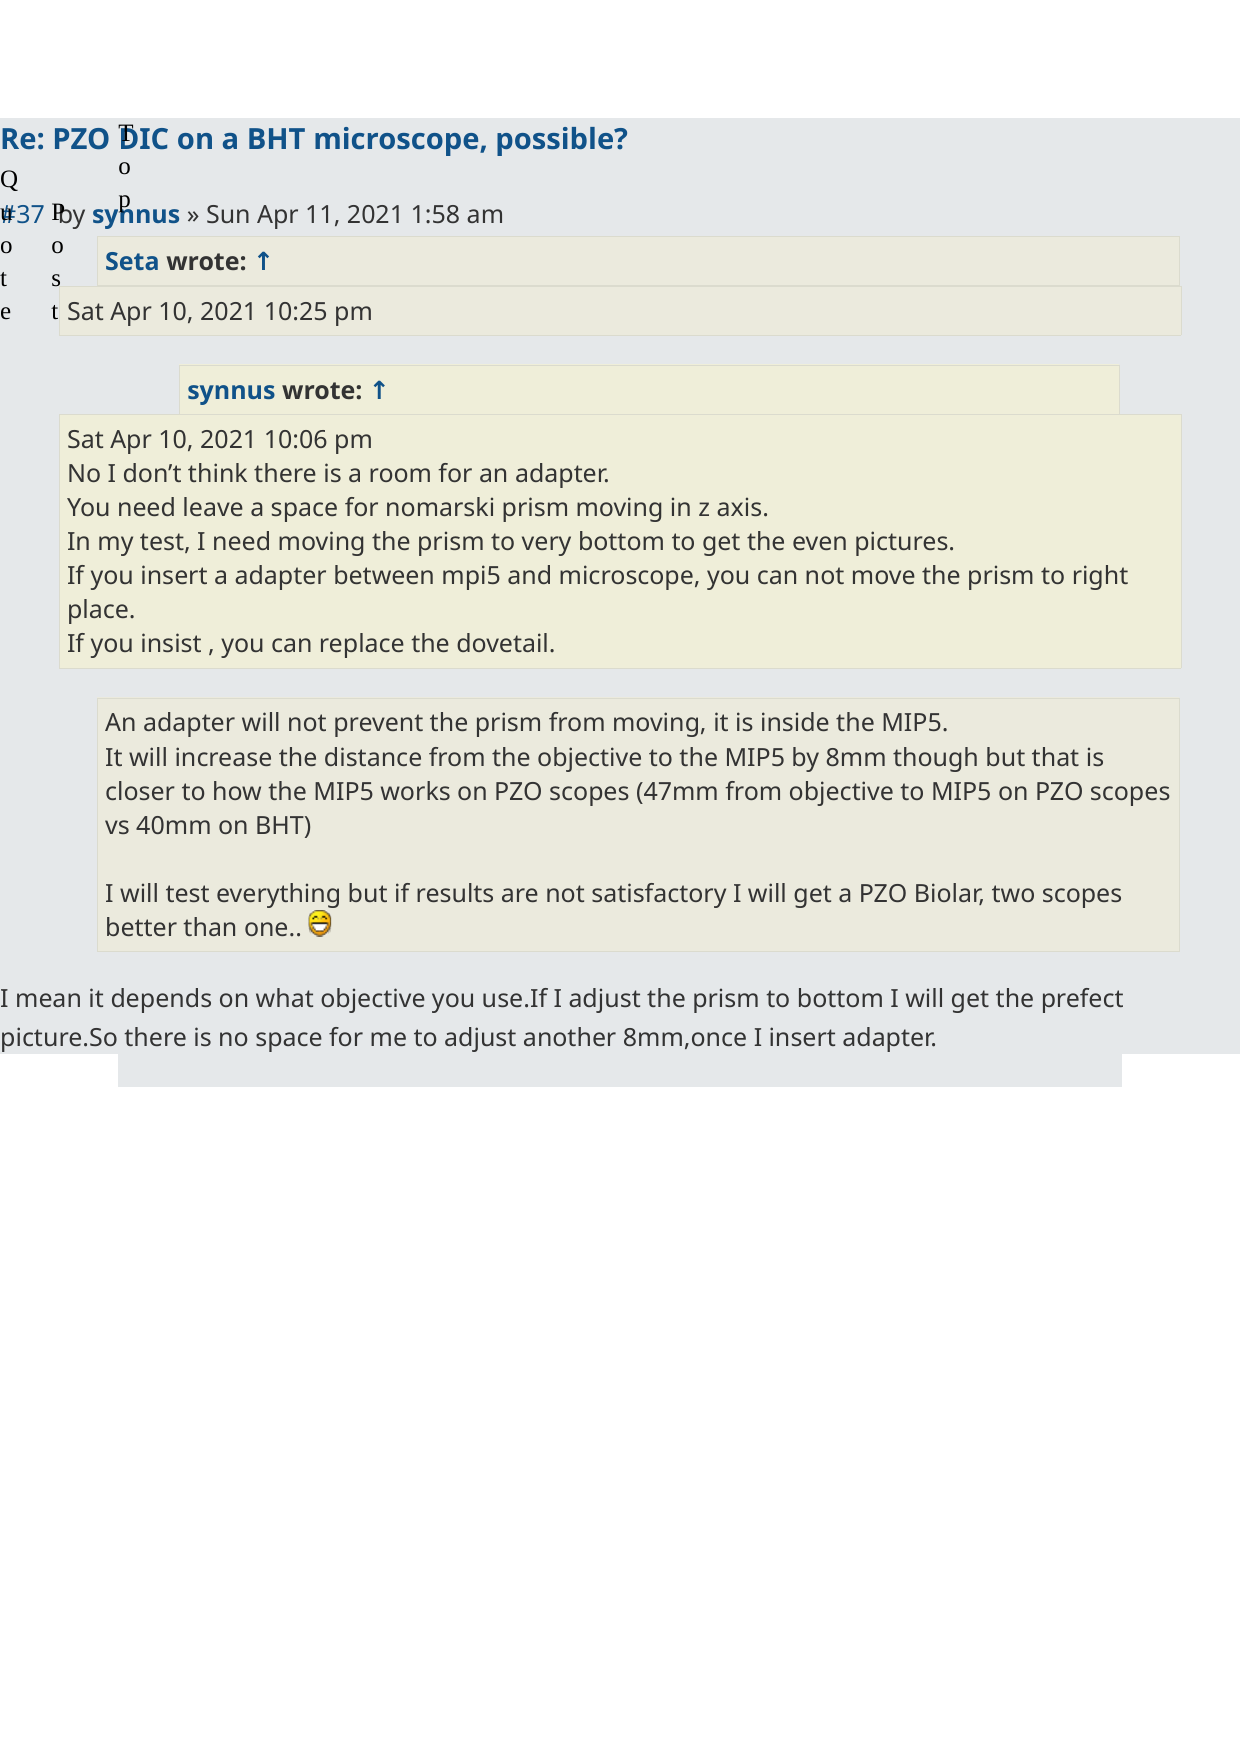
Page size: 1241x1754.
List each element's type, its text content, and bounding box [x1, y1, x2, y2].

text Sat Apr 10, 2021 10:06 pm [60, 415, 1181, 448]
picture [308, 910, 332, 937]
subtitle Re: PZO DIC on a BHT microscope, possible? [0, 118, 118, 158]
text Seta wrote: ↑ [98, 237, 1179, 285]
text #37 by synnus » Sun Apr 11, 2021 1:58 am [54, 197, 1240, 231]
subtitle Re: PZO DIC on a BHT microscope, possible? [121, 118, 965, 158]
text #37 by synnus » Sun Apr 11, 2021 1:58 am [2, 197, 51, 231]
text An adapter will not prevent the prism from moving, it is inside the MIP5. It will increase the distance from the objective to the MIP5 by 8mm though but that is closer to how the MIP5 works on PZO scopes (47mm from objective to MIP5 on PZO scopes vs 40mm on BHT) I will test everything but if results are not satisfactory I will get a PZO Biolar, two scopes better than one.. [98, 699, 1179, 951]
text synnus wrote: ↑ [180, 366, 1119, 414]
text I mean it depends on what objective you use.If I adjust the prism to bottom I will get the prefect picture.So there is no space for me to adjust another 8mm,once I insert adapter. [0, 981, 1240, 1054]
text Sat Apr 10, 2021 10:25 pm [60, 287, 1181, 335]
text No I don’t think there is a room for an adapter. You need leave a space for nomarski prism moving in z axis. In my test, I need moving the prism to very bottom to get the even pictures. If you insert a adapter between mpi5 and microscope, you can not move the prism to right place. If you insist , you can replace the dovetail. [60, 448, 1181, 668]
